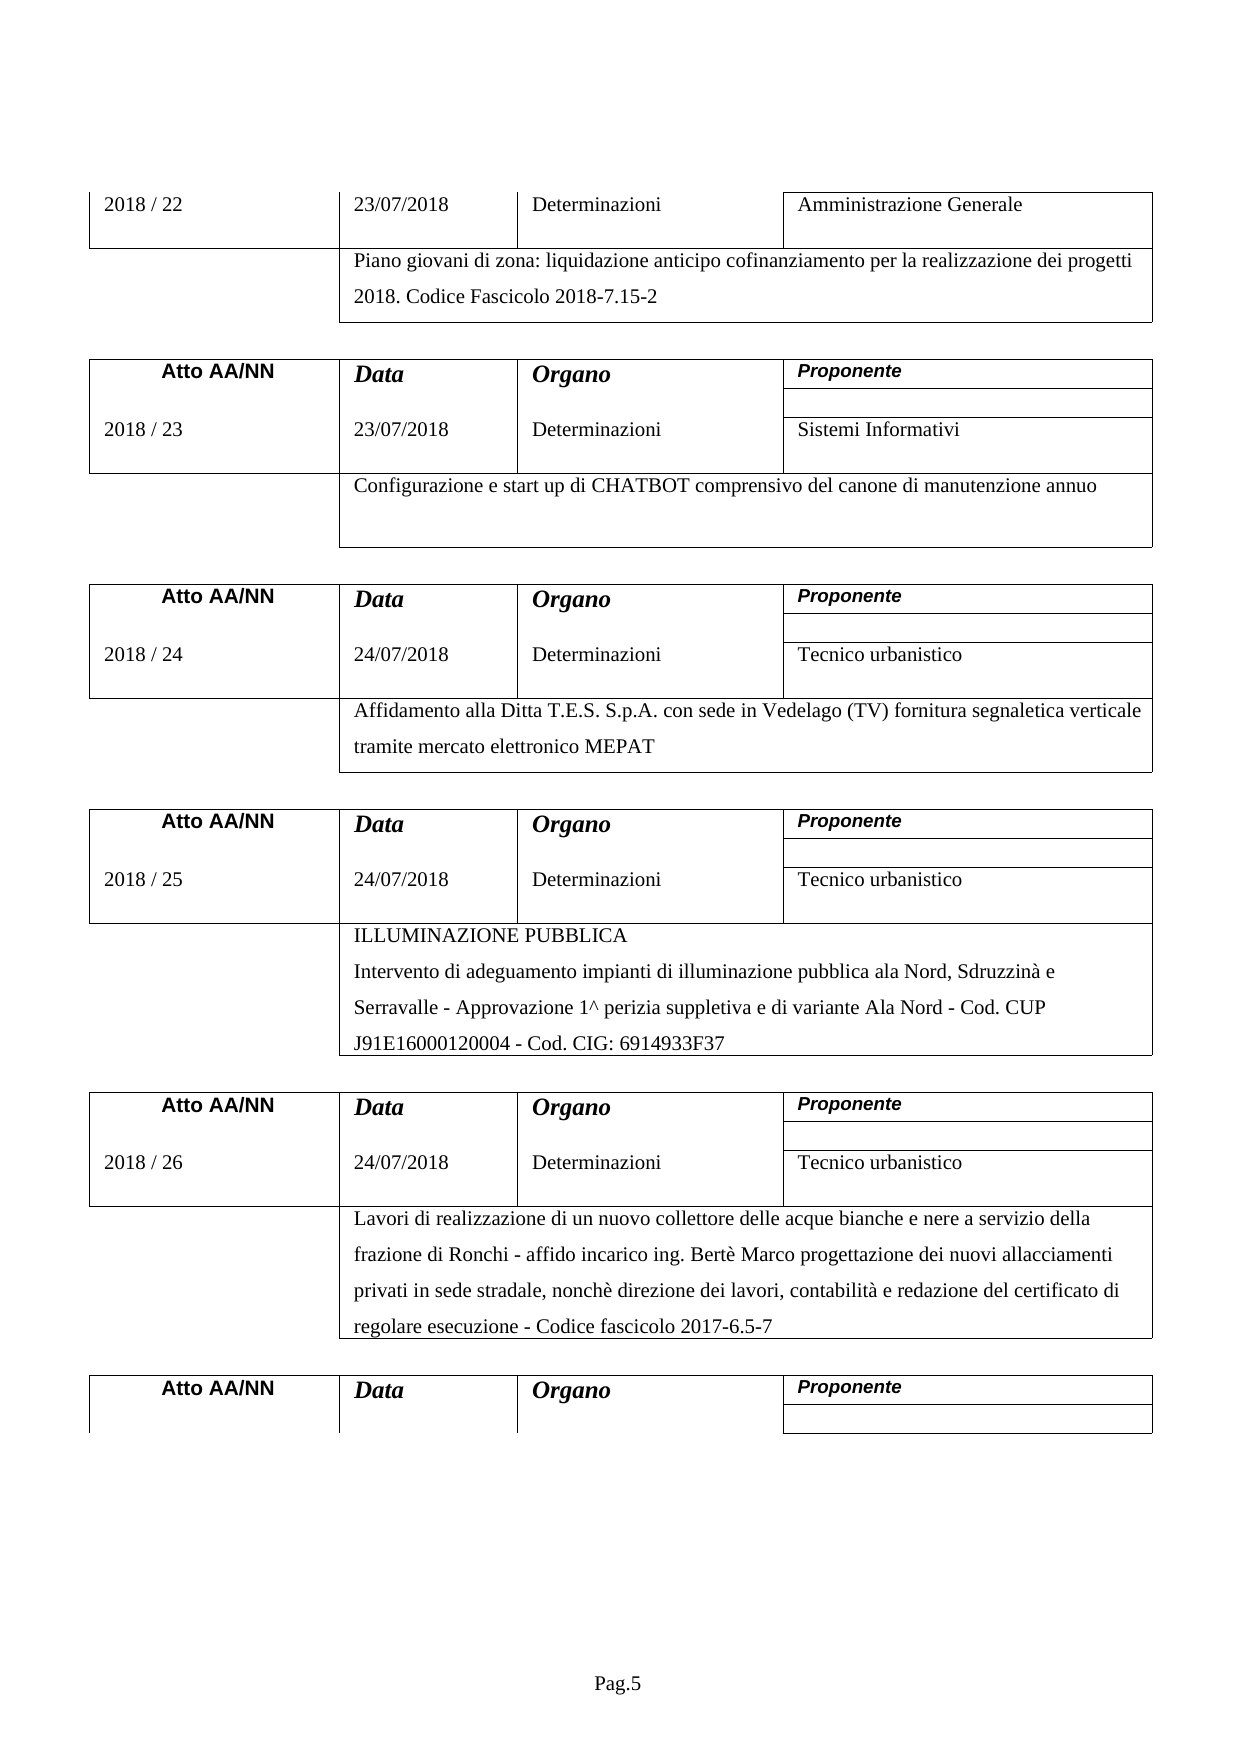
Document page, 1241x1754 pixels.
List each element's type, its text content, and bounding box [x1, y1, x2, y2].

table_cell [784, 389, 1152, 417]
table_cell 2018 / 22 [90, 192, 339, 247]
table_cell 23/07/2018 [340, 192, 517, 247]
table_cell 24/07/2018 [340, 642, 517, 697]
table_cell Affidamento alla Ditta T.E.S. S.p.A. con sede in Vedelago (TV) fornitura segnaletica verticale tramite mercato elettronico MEPAT [340, 699, 1152, 772]
table_cell Sistemi Informativi [784, 418, 1152, 472]
table_header Organo [518, 585, 783, 613]
table_cell [340, 838, 517, 867]
table_cell [89, 249, 339, 322]
table_cell [89, 1055, 339, 1092]
table_header Atto AA/NN [90, 810, 339, 838]
table_cell 2018 / 26 [90, 1150, 339, 1206]
table_header Atto AA/NN [90, 360, 339, 388]
table_header Data [340, 1093, 517, 1121]
table_cell [89, 547, 339, 584]
table_cell [784, 614, 1152, 642]
table_cell Determinazioni [518, 642, 783, 697]
table_cell [89, 772, 339, 809]
table_cell [339, 1056, 1152, 1092]
table_cell [339, 1339, 1152, 1375]
table_cell Amministrazione Generale [784, 193, 1152, 247]
table_cell 23/07/2018 [340, 417, 517, 472]
table_header Proponente [784, 1376, 1152, 1404]
table_header Atto AA/NN [90, 1093, 339, 1121]
table_header Atto AA/NN [90, 1376, 339, 1404]
table_cell ILLUMINAZIONE PUBBLICA Intervento di adeguamento impianti di illuminazione pubblica ala Nord, Sdruzzinà e Serravalle - Approvazione 1^ perizia suppletiva e di variante Ala Nord - Cod. CUP J91E16000120004 - Cod. CIG: 6914933F37 [340, 924, 1152, 1055]
table_cell [340, 388, 517, 417]
table_cell [89, 924, 339, 1055]
table_cell [518, 613, 783, 642]
table_cell 24/07/2018 [340, 867, 517, 922]
table_header Data [340, 810, 517, 838]
table_cell [518, 1404, 783, 1433]
table_cell [340, 1404, 517, 1433]
table_header Proponente [784, 1093, 1152, 1121]
table_cell [89, 322, 339, 359]
table_cell Tecnico urbanistico [784, 643, 1152, 697]
table_cell Determinazioni [518, 192, 783, 247]
table_cell [89, 699, 339, 772]
table_cell [518, 1121, 783, 1150]
table_header Proponente [784, 585, 1152, 613]
table_header Organo [518, 360, 783, 388]
table_cell [89, 1207, 339, 1338]
table_cell [89, 1338, 339, 1375]
table_cell [784, 1122, 1152, 1150]
table_cell [340, 613, 517, 642]
table_cell Determinazioni [518, 1150, 783, 1206]
table_cell Tecnico urbanistico [784, 1151, 1152, 1206]
table_header Organo [518, 1093, 783, 1121]
table_cell 2018 / 23 [90, 417, 339, 472]
table_cell [339, 773, 1152, 809]
table_cell [90, 613, 339, 642]
table_cell [340, 1121, 517, 1150]
table_cell [784, 839, 1152, 867]
table_cell [339, 548, 1152, 584]
table_cell 2018 / 24 [90, 642, 339, 697]
table_header Organo [518, 810, 783, 838]
table_cell Lavori di realizzazione di un nuovo collettore delle acque bianche e nere a servizio della frazione di Ronchi - affido incarico ing. Bertè Marco progettazione dei nuovi allacciamenti privati in sede stradale, nonchè direzione dei lavori, contabilità e redazione del certificato di regolare esecuzione - Codice fascicolo 2017-6.5-7 [340, 1207, 1152, 1338]
table_cell [518, 838, 783, 867]
table_cell Piano giovani di zona: liquidazione anticipo cofinanziamento per la realizzazione dei progetti 2018. Codice Fascicolo 2018-7.15-2 [340, 249, 1152, 322]
table_header Data [340, 1376, 517, 1404]
table_cell [90, 1121, 339, 1150]
table_cell [90, 388, 339, 417]
table_cell Tecnico urbanistico [784, 868, 1152, 922]
table_header Organo [518, 1376, 783, 1404]
table_cell [90, 838, 339, 867]
table_cell Determinazioni [518, 867, 783, 922]
table_cell Determinazioni [518, 417, 783, 472]
table_header Data [340, 360, 517, 388]
table_header Data [340, 585, 517, 613]
table_header Atto AA/NN [90, 585, 339, 613]
table_cell [784, 1405, 1152, 1433]
table_cell [89, 474, 339, 547]
table_cell [339, 323, 1152, 359]
table_header Proponente [784, 810, 1152, 838]
table_cell [90, 1404, 339, 1433]
table_header Proponente [784, 360, 1152, 388]
table_cell [518, 388, 783, 417]
table_cell Configurazione e start up di CHATBOT comprensivo del canone di manutenzione annuo [340, 474, 1152, 547]
table_cell 2018 / 25 [90, 867, 339, 922]
table_cell 24/07/2018 [340, 1150, 517, 1206]
